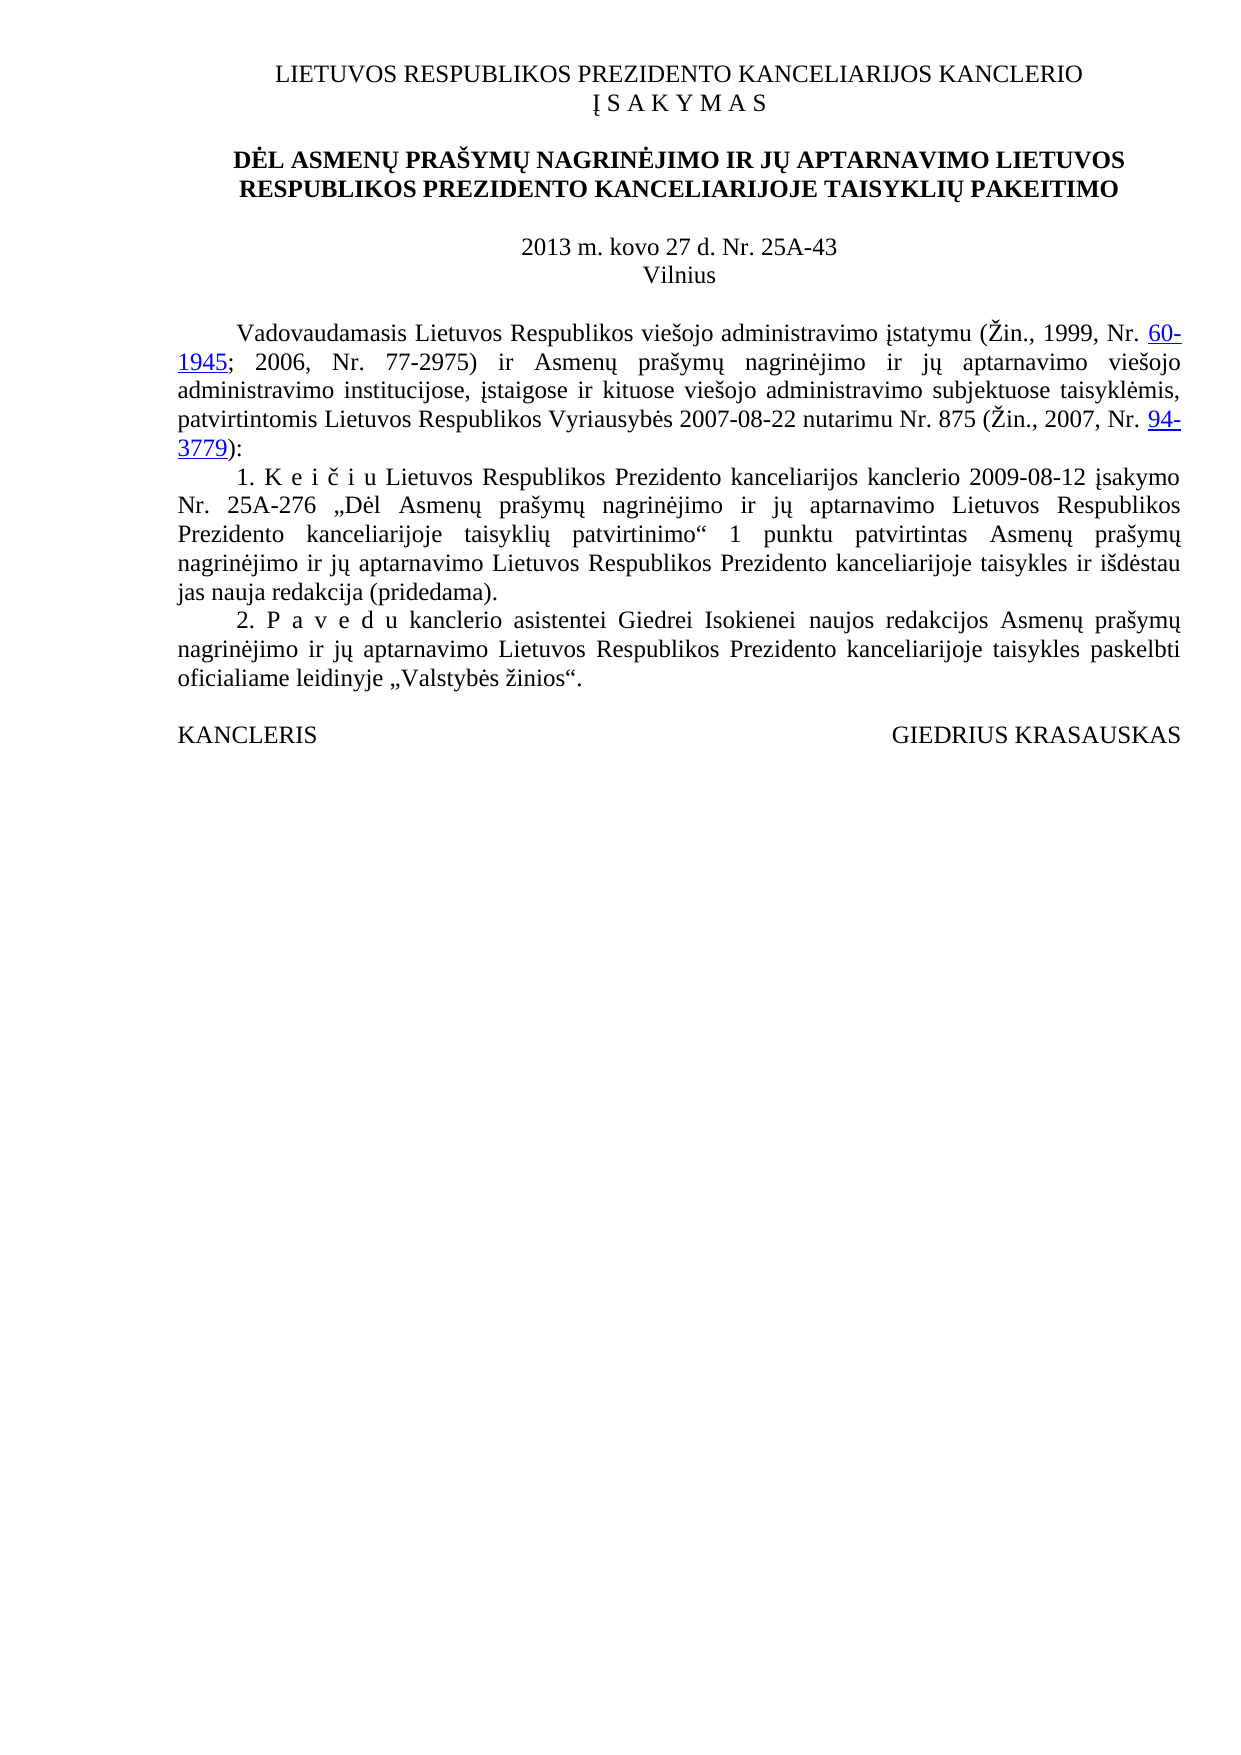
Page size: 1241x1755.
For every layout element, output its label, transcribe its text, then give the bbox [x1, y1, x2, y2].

text DĖL ASMENŲ PRAŠYMŲ NAGRINĖJIMO IR JŲ APTARNAVIMO LIETUVOS RESPUBLIKOS PREZIDENTO KANCELIARIJOJE TAISYKLIŲ PAKEITIMO [177, 145, 1181, 203]
text Vilnius [177, 260, 1181, 289]
text Vadovaudamasis Lietuvos Respublikos viešojo administravimo įstatymu (Žin., 1999, Nr. 60-1945; 2006, Nr. 77-2975) ir Asmenų prašymų nagrinėjimo ir jų aptarnavimo viešojo administravimo institucijose, įstaigose ir kituose viešojo administravimo subjektuose taisyklėmis, patvirtintomis Lietuvos Respublikos Vyriausybės 2007-08-22 nutarimu Nr. 875 (Žin., 2007, Nr. 94-3779): [177, 318, 1181, 462]
text 1. K e i č i u Lietuvos Respublikos Prezidento kanceliarijos kanclerio 2009-08-12 įsakymo Nr. 25A-276 „Dėl asmenų prašymų nagrinėjimo ir jų aptarnavimo Lietuvos Respublikos Prezidento kanceliarijoje taisyklių patvirtinimo“ 1 punktu patvirtintas Asmenų prašymų nagrinėjimo ir jų aptarnavimo Lietuvos Respublikos Prezidento kanceliarijoje taisykles ir išdėstau jas nauja redakcija (pridedama). [177, 462, 1181, 605]
text 2. P a v e d u kanclerio asistentei Giedrei Isokienei naujos redakcijos Asmenų prašymų nagrinėjimo ir jų aptarnavimo Lietuvos Respublikos Prezidento kanceliarijoje taisykles paskelbti oficialiame leidinyje „Valstybės žinios“. [177, 605, 1181, 692]
text Kancleris Giedrius Krasauskas [177, 720, 1181, 749]
text Į S A K Y M A S [177, 88, 1181, 117]
text LIETUVOS RESPUBLIKOS PREZIDENTO KANCELIARIJOS KANCLERIO [177, 59, 1181, 88]
text 2013 m. kovo 27 d. Nr. 25A-43 [177, 232, 1181, 260]
